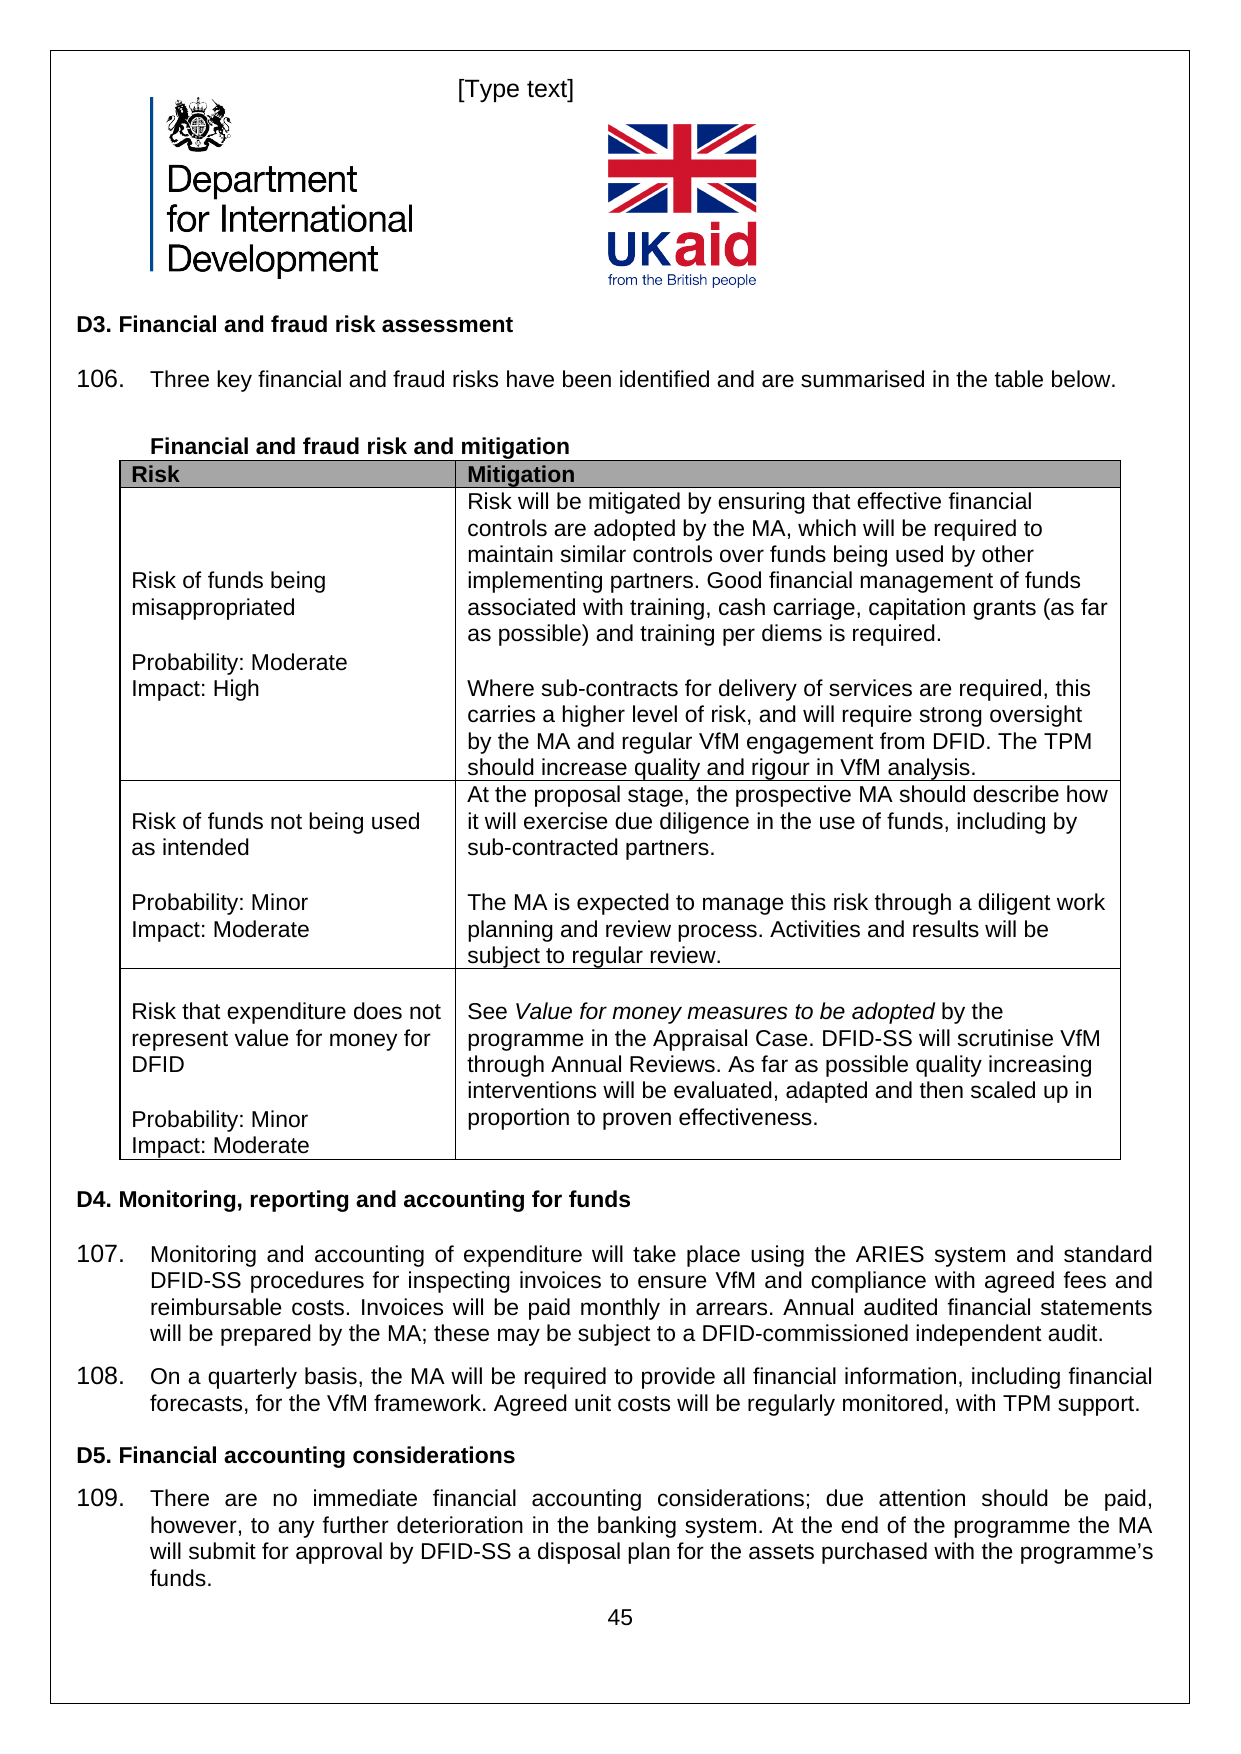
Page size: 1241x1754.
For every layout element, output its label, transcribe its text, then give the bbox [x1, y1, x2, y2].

list On a quarterly basis, the MA will be required to provide all financial information, including financial forecasts, for the VfM framework. Agreed unit costs will be regularly monitored, with TPM support. [76, 1361, 1154, 1416]
list There are no immediate financial accounting considerations; due attention should be paid, however, to any further deterioration in the banking system. At the end of the programme the MA will submit for approval by DFID-SS a disposal plan for the assets purchased with the programme’s funds. [76, 1483, 1154, 1591]
table_cell See Value for money measures to be adopted by the programme in the Appraisal Case. DFID-SS will scrutinise VfM through Annual Reviews. As far as possible quality increasing interventions will be evaluated, adapted and then scaled up in proportion to proven effectiveness. [456, 969, 1120, 1159]
text D5. Financial accounting considerations [76, 1442, 1090, 1469]
text D3. Financial and fraud risk assessment [76, 311, 1090, 337]
list Three key financial and fraud risks have been identified and are summarised in the table below. [76, 364, 1154, 393]
table_cell Risk will be mitigated by ensuring that effective financial controls are adopted by the MA, which will be required to maintain similar controls over funds being used by other implementing partners. Good financial management of funds associated with training, cash carriage, capitation grants (as far as possible) and training per diems is required. Where sub-contracts for delivery of services are required, this carries a higher level of risk, and will require strong oversight by the MA and regular VfM engagement from DFID. The TPM should increase quality and rigour in VfM analysis. [456, 488, 1120, 780]
table_header Risk [121, 461, 455, 487]
text D4. Monitoring, reporting and accounting for funds [76, 1186, 1090, 1212]
table_header Mitigation [456, 461, 1120, 487]
list Monitoring and accounting of expenditure will take place using the ARIES system and standard DFID-SS procedures for inspecting invoices to ensure VfM and compliance with agreed fees and reimbursable costs. Invoices will be paid monthly in arrears. Annual audited financial statements will be prepared by the MA; these may be subject to a DFID-commissioned independent audit. [76, 1239, 1154, 1347]
table_cell At the proposal stage, the prospective MA should describe how it will exercise due diligence in the use of funds, including by sub-contracted partners. The MA is expected to manage this risk through a diligent work planning and review process. Activities and results will be subject to regular review. [456, 781, 1120, 968]
table_cell Risk of funds being misappropriated Probability: Moderate Impact: High [121, 488, 455, 780]
table_cell Risk of funds not being used as intended Probability: Minor Impact: Moderate [121, 781, 455, 968]
text Financial and fraud risk and mitigation [150, 433, 1090, 460]
table_cell Risk that expenditure does not represent value for money for DFID Probability: Minor Impact: Moderate [121, 969, 455, 1159]
